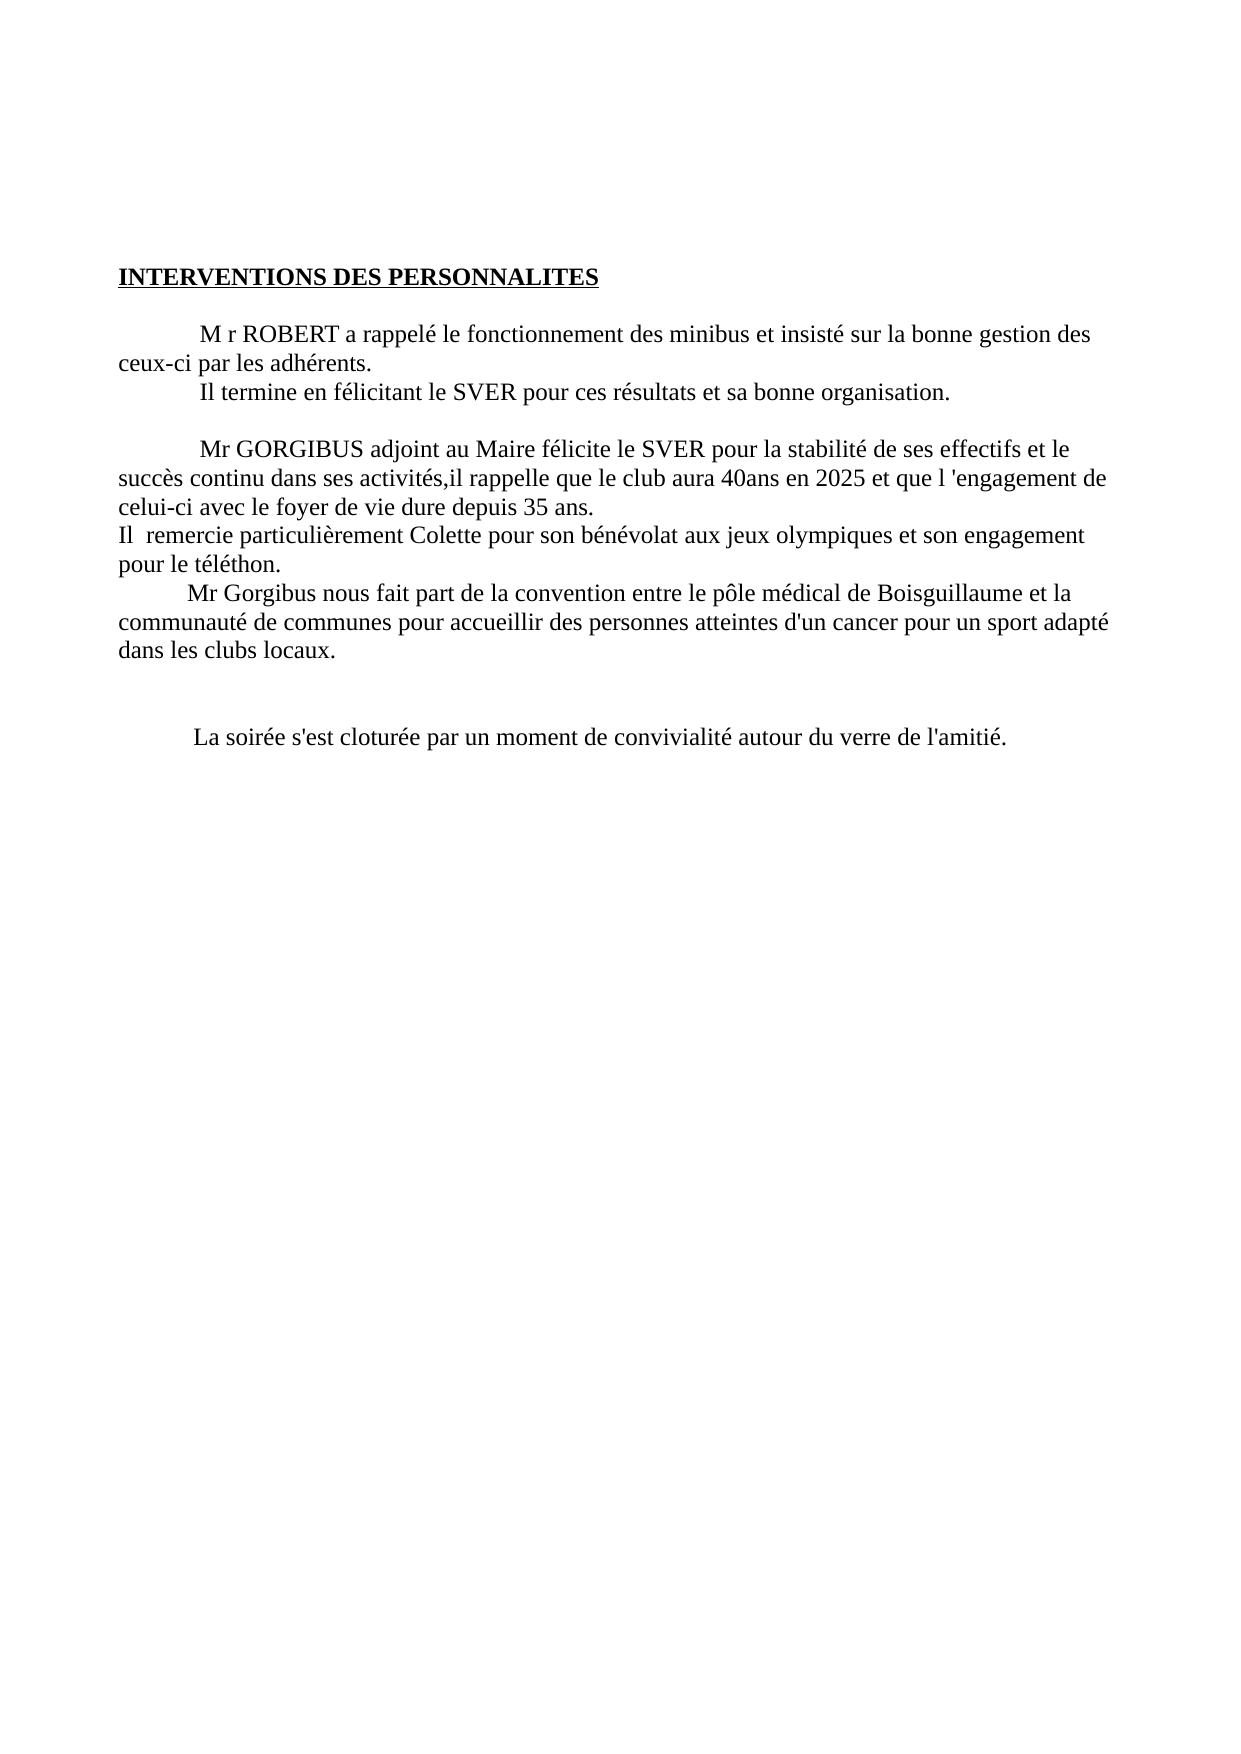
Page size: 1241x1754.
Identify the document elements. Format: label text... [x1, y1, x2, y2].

text La soirée s'est cloturée par un moment de convivialité autour du verre de l'amitié. [118, 722, 1122, 751]
text M r ROBERT a rappelé le fonctionnement des minibus et insisté sur la bonne gestion des ceux-ci par les adhérents. [118, 319, 1122, 377]
text Mr GORGIBUS adjoint au Maire félicite le SVER pour la stabilité de ses effectifs et le succès continu dans ses activités,il rappelle que le club aura 40ans en 2025 et que l 'engagement de celui-ci avec le foyer de vie dure depuis 35 ans. [118, 434, 1122, 521]
text Il remercie particulièrement Colette pour son bénévolat aux jeux olympiques et son engagement pour le téléthon. [118, 521, 1122, 578]
text Il termine en félicitant le SVER pour ces résultats et sa bonne organisation. [118, 377, 1122, 406]
text Mr Gorgibus nous fait part de la convention entre le pôle médical de Boisguillaume et la communauté de communes pour accueillir des personnes atteintes d'un cancer pour un sport adapté dans les clubs locaux. [118, 578, 1122, 664]
text INTERVENTIONS DES PERSONNALITES [118, 262, 1122, 291]
